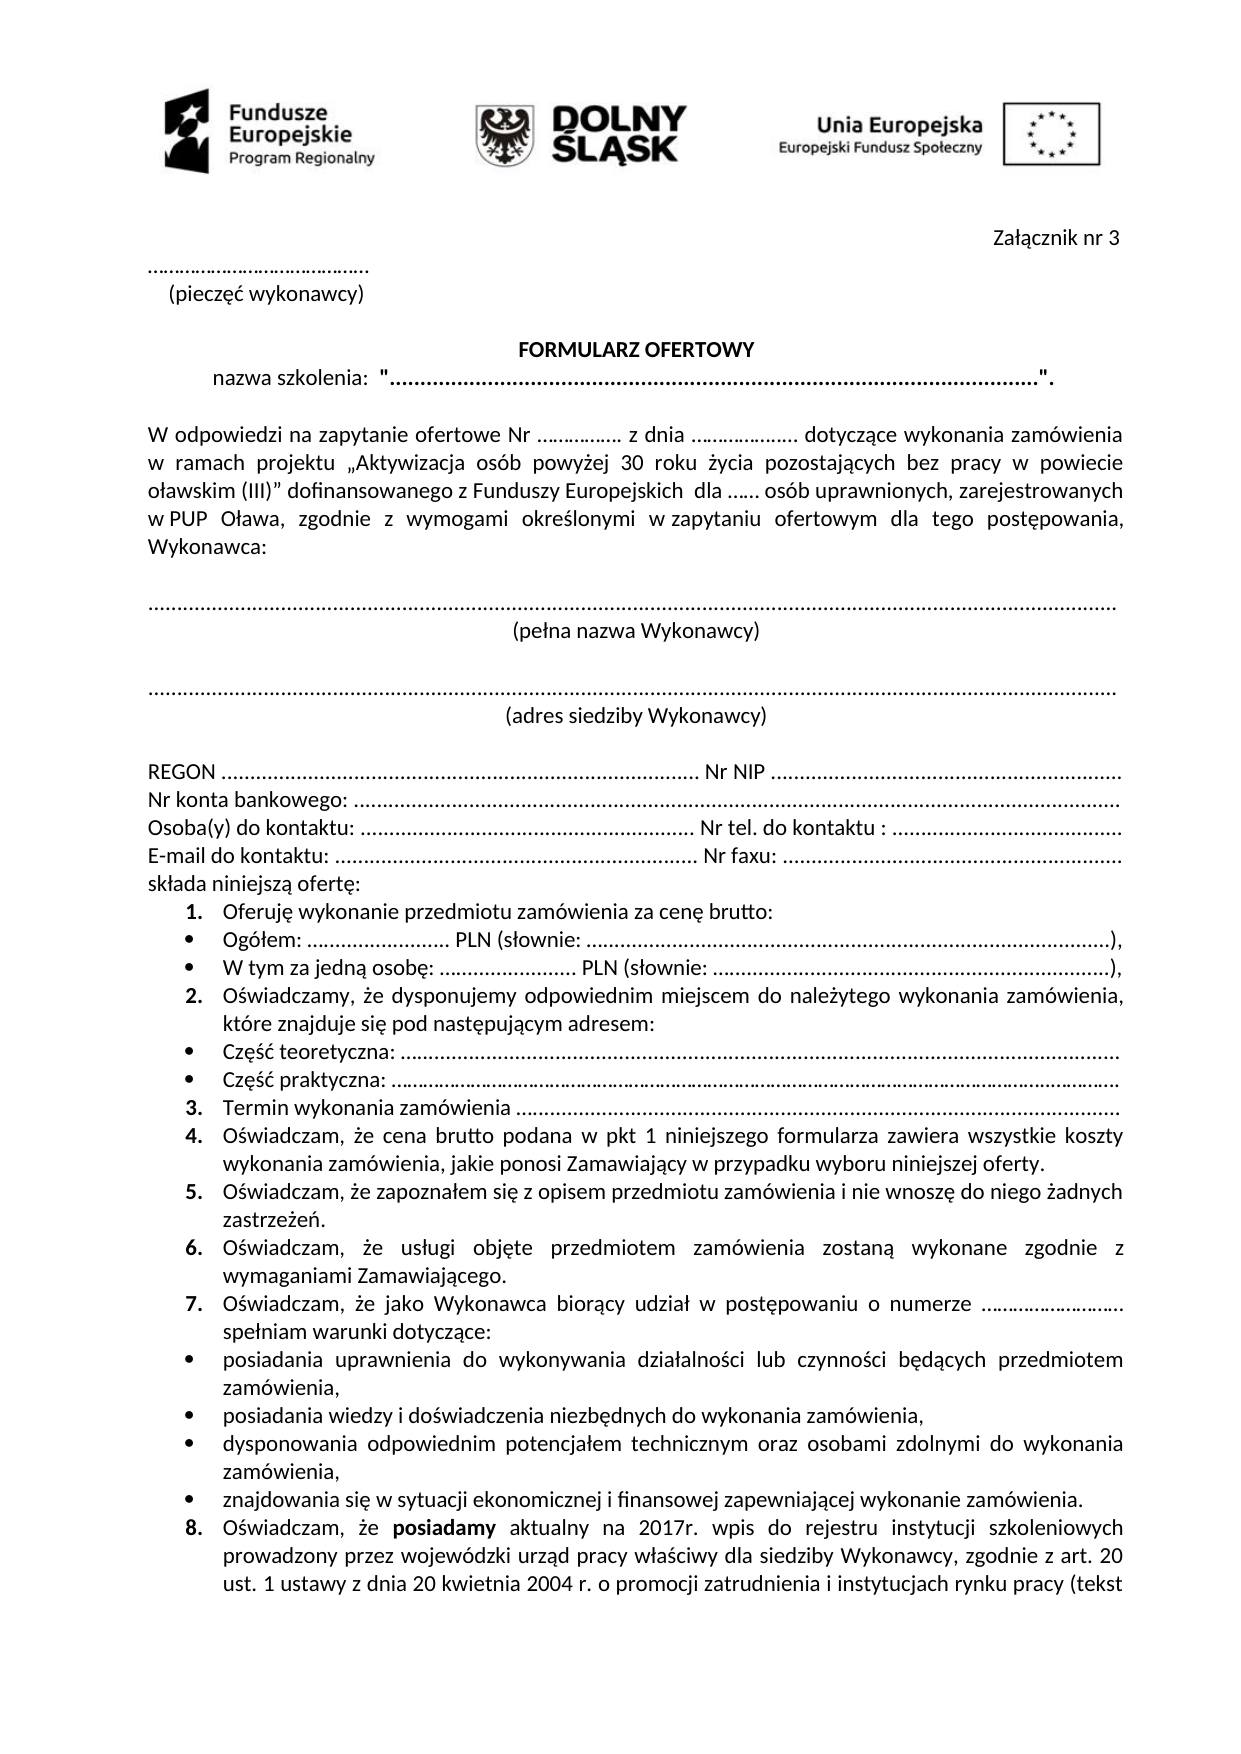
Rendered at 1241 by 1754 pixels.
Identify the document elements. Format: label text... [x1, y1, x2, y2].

text Załącznik nr 3 [148, 223, 1125, 251]
text (adres siedziby Wykonawcy) [148, 701, 1125, 729]
text Osoba(y) do kontaktu: .......................................................... Nr tel. do kontaktu : ........................................ [148, 813, 1125, 841]
list W tym za jedną osobę: …..................... PLN (słownie: …..................................................................), [185, 953, 1125, 981]
text składa niniejszą ofertę: [148, 869, 1125, 897]
list Oferuję wykonanie przedmiotu zamówienia za cenę brutto: [185, 897, 1125, 925]
text REGON ................................................................................... Nr NIP ............................................................. [148, 757, 1125, 785]
list Ogółem: …...................... PLN (słownie: …........................................................................................), [185, 925, 1125, 953]
list dysponowania odpowiednim potencjałem technicznym oraz osobami zdolnymi do wykonania zamówienia, [185, 1429, 1125, 1485]
list posiadania wiedzy i doświadczenia niezbędnych do wykonania zamówienia, [185, 1401, 1125, 1429]
text W odpowiedzi na zapytanie ofertowe Nr ……………. z dnia ……………..… dotyczące wykonania zamówienia w ramach projektu „Aktywizacja osób powyżej 30 roku życia pozostających bez pracy w powiecie oławskim (III)” dofinansowanego z Funduszy Europejskich dla …… osób uprawnionych, zarejestrowanych w PUP Oława, zgodnie z wymogami określonymi w zapytaniu ofertowym dla tego postępowania, Wykonawca: [148, 420, 1125, 560]
list Oświadczam, że usługi objęte przedmiotem zamówienia zostaną wykonane zgodnie z wymaganiami Zamawiającego. [185, 1233, 1125, 1289]
text E-mail do kontaktu: ............................................................... Nr faxu: ........................................................... [148, 841, 1125, 869]
text Nr konta bankowego: ..................................................................................................................................... [148, 785, 1125, 813]
text (pieczęć wykonawcy) [148, 279, 1125, 307]
text nazwa szkolenia: "..........................................................................................................". [148, 363, 1125, 391]
list Oświadczam, że jako Wykonawca biorący udział w postępowaniu o numerze ……………………… spełniam warunki dotyczące: [185, 1289, 1125, 1345]
list Oświadczam, że cena brutto podana w pkt 1 niniejszego formularza zawiera wszystkie koszty wykonania zamówienia, jakie ponosi Zamawiający w przypadku wyboru niniejszej oferty. [185, 1121, 1125, 1177]
list Oświadczam, że posiadamy aktualny na 2017r. wpis do rejestru instytucji szkoleniowych prowadzony przez wojewódzki urząd pracy właściwy dla siedziby Wykonawcy, zgodnie z art. 20 ust. 1 ustawy z dnia 20 kwietnia 2004 r. o promocji zatrudnienia i instytucjach rynku pracy (tekst [185, 1513, 1125, 1597]
text (pełna nazwa Wykonawcy) [148, 616, 1125, 644]
list Część praktyczna: ……………………………………………………………………………………………………………..…………. [185, 1065, 1125, 1093]
list znajdowania się w sytuacji ekonomicznej i finansowej zapewniającej wykonanie zamówienia. [185, 1485, 1125, 1513]
list Oświadczamy, że dysponujemy odpowiednim miejscem do należytego wykonania zamówienia, które znajduje się pod następującym adresem: [185, 981, 1125, 1037]
list Oświadczam, że zapoznałem się z opisem przedmiotu zamówienia i nie wnoszę do niego żadnych zastrzeżeń. [185, 1177, 1125, 1233]
text ........................................................................................................................................................................ [148, 588, 1125, 616]
list Część teoretyczna: ….......................................................................................................................... [185, 1037, 1125, 1065]
list posiadania uprawnienia do wykonywania działalności lub czynności będących przedmiotem zamówienia, [185, 1345, 1125, 1401]
text FORMULARZ OFERTOWY [148, 335, 1125, 363]
list Termin wykonania zamówienia …...................................................................................................... [185, 1093, 1125, 1121]
text ........................................................................................................................................................................ [148, 673, 1125, 701]
text …………………………………… [148, 251, 1125, 279]
